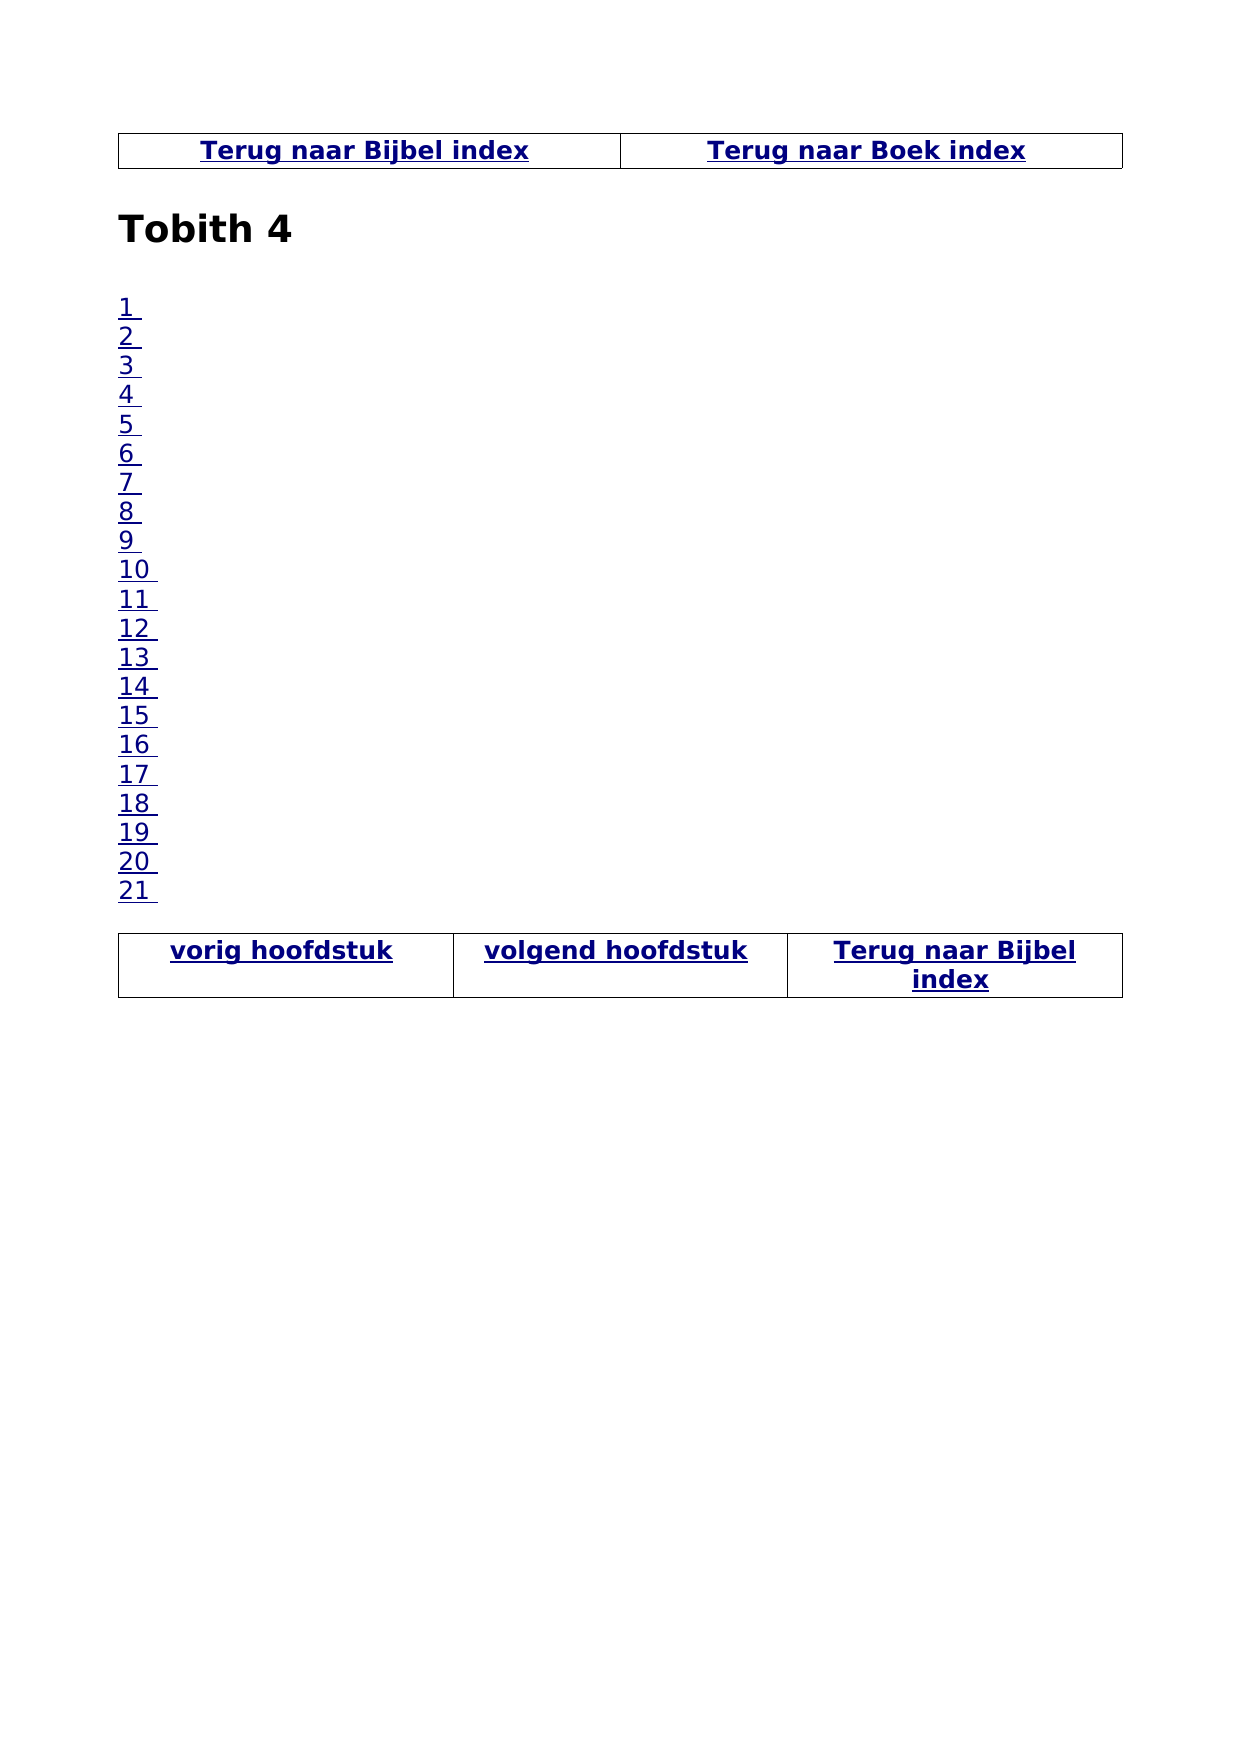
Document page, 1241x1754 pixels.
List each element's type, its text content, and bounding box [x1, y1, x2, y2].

text 1 2 3 4 5 6 7 8 9 10 11 12 13 14 15 16 17 18 19 20 21 [118, 264, 1122, 906]
table_header Terug naar Bijbel index [119, 134, 620, 168]
table_header Terug naar Boek index [621, 134, 1122, 168]
table_header vorig hoofdstuk [119, 934, 453, 997]
table_header volgend hoofdstuk [454, 934, 787, 997]
subtitle Tobith 4 [118, 208, 1122, 252]
table_header Terug naar Bijbel index [788, 934, 1122, 997]
